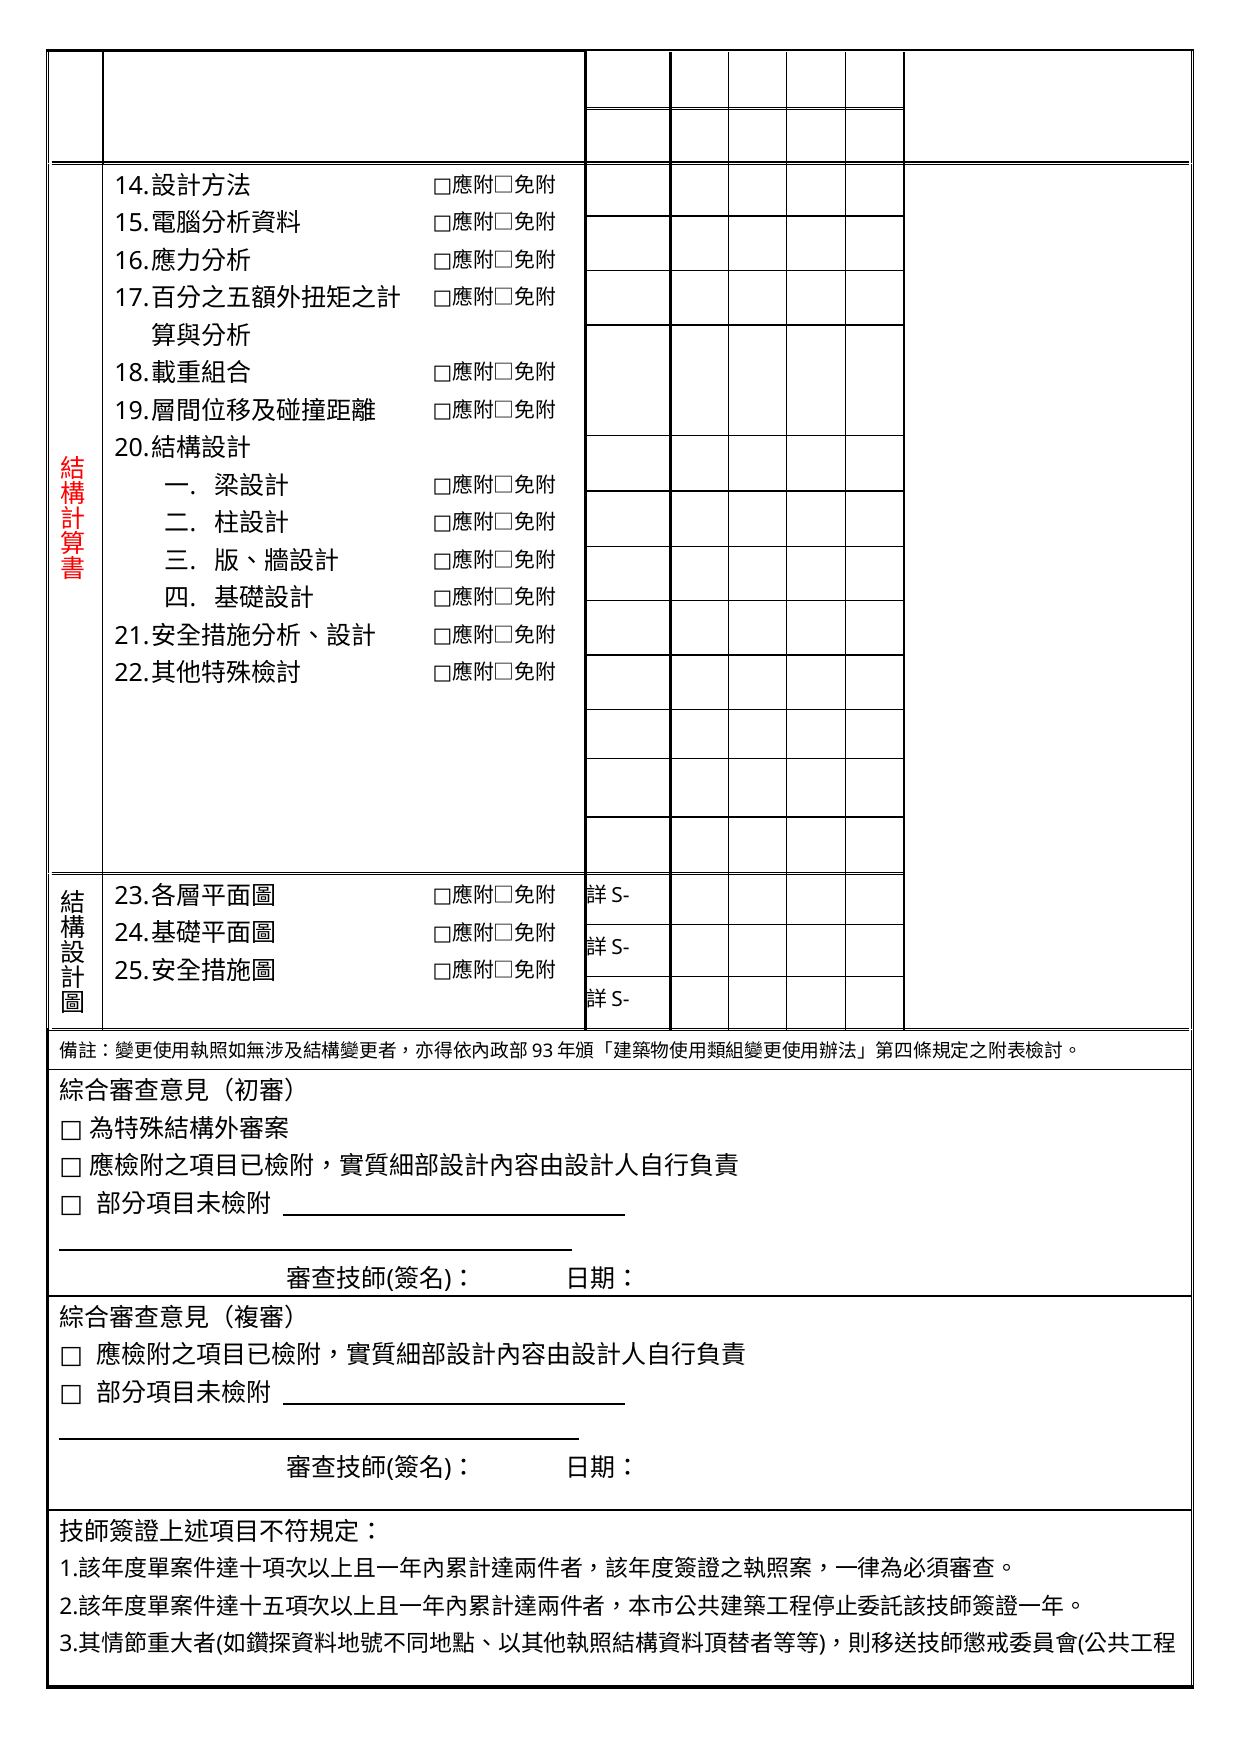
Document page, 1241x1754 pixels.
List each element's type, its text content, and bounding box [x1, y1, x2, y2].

table_cell [672, 977, 728, 1028]
table_cell [787, 547, 845, 600]
table_cell [672, 326, 728, 435]
table_cell 備註：變更使用執照如無涉及結構變更者，亦得依內政部93年頒「建築物使用類組變更使用辦法」第四條規定之附表檢討。 [49, 1028, 1192, 1068]
table_cell [672, 492, 728, 546]
table_cell [729, 656, 786, 708]
table_cell 技師簽證上述項目不符規定： 1.該年度單案件達十項次以上且一年內累計達兩件者，該年度簽證之執照案，一律為必須審查。 2.該年度單案件達十五項次以上且一年內累計達兩件者，本市公共建築工程停止委託該技師簽證一年。 3.其情節重大者(如鑽探資料地號不同地點、以其他執照結構資料頂替者等等)，則移送技師懲戒委員會(公共工程 [49, 1511, 1191, 1685]
table_cell [846, 492, 903, 546]
table_cell [787, 110, 845, 161]
table_cell [587, 110, 669, 161]
table_cell 結構計算書 [49, 161, 102, 872]
table_cell [846, 547, 903, 600]
table_cell [846, 759, 903, 816]
table_cell [729, 110, 786, 161]
table_cell [729, 818, 786, 872]
table_cell [787, 217, 845, 270]
table_cell [729, 165, 786, 215]
table_cell [672, 547, 728, 600]
table_cell [846, 601, 903, 654]
table_cell [672, 436, 728, 490]
table_cell [846, 977, 903, 1028]
table_cell 各層平面圖 基礎平面圖 安全措施圖 [103, 875, 421, 1028]
table_cell [672, 925, 728, 976]
table_cell [786, 51, 845, 107]
table_cell [729, 492, 786, 546]
table_cell [587, 271, 669, 324]
table_cell [846, 110, 903, 161]
table_cell [729, 217, 786, 270]
table_cell [846, 818, 903, 872]
table_cell [787, 818, 845, 872]
table_cell [587, 326, 669, 435]
table_cell [787, 759, 845, 816]
table_cell [845, 51, 904, 107]
table_cell [587, 818, 669, 872]
table_cell [905, 161, 1191, 1028]
table_cell [846, 165, 903, 215]
table_cell [846, 875, 903, 924]
table_cell [672, 875, 728, 924]
table_cell [787, 601, 845, 654]
table_cell [846, 925, 903, 976]
table_cell [672, 165, 728, 215]
table_cell [587, 492, 669, 546]
table_cell [587, 217, 669, 270]
table_cell [587, 547, 669, 600]
table_cell 結構設計圖 [49, 872, 102, 1028]
table_cell [787, 271, 845, 324]
table_cell [729, 925, 786, 976]
table_cell [787, 710, 845, 758]
table_cell [846, 656, 903, 708]
table_cell 綜合審查意見（初審） □ 為特殊結構外審案 □ 應檢附之項目已檢附，實質細部設計內容由設計人自行負責 部分項目未檢附 審查技師(簽名)： 日期： [49, 1070, 1191, 1295]
table_cell 綜合審查意見（複審） 應檢附之項目已檢附，實質細部設計內容由設計人自行負責 部分項目未檢附 審查技師(簽名)： 日期： [49, 1297, 1191, 1509]
table_cell 詳S- [587, 977, 669, 1028]
table_cell [787, 165, 845, 215]
table_cell [729, 759, 786, 816]
table_cell [729, 601, 786, 654]
table_cell [729, 875, 786, 924]
table_cell [587, 165, 669, 215]
table_cell [672, 656, 728, 708]
table_cell [728, 51, 786, 107]
table_cell [421, 52, 584, 161]
table_cell [787, 925, 845, 976]
table_cell [672, 271, 728, 324]
table_cell [787, 875, 845, 924]
table_cell [904, 51, 1191, 161]
table_cell [729, 977, 786, 1028]
table_cell [846, 326, 903, 435]
table_cell [587, 436, 669, 490]
table_cell [672, 710, 728, 758]
table_cell [587, 710, 669, 758]
table_cell [672, 601, 728, 654]
table_cell 結構計算書 [49, 52, 102, 161]
table_cell [672, 110, 728, 161]
table_cell [787, 977, 845, 1028]
table_cell [672, 818, 728, 872]
table_cell [729, 547, 786, 600]
table_cell □應附□免附 □應附□免附 □應附□免附 [421, 875, 584, 1028]
table_cell [729, 271, 786, 324]
table_cell [587, 759, 669, 816]
table_cell [846, 271, 903, 324]
table_cell [670, 51, 728, 107]
table_cell 詳S- [587, 875, 669, 924]
table_cell [587, 656, 669, 708]
table_cell [787, 326, 845, 435]
table_cell [587, 51, 670, 107]
table_cell [787, 656, 845, 708]
table_cell [672, 217, 728, 270]
table_cell □應附□免附 □應附□免附 □應附□免附 □應附□免附 □應附□免附 □應附□免附 □應附□免附 □應附□免附 □應附□免附 □應附□免附 □應附□免附 □應附□免附 [421, 165, 584, 872]
table_cell 詳S- [587, 925, 669, 976]
table_cell [787, 436, 845, 490]
table_cell [672, 759, 728, 816]
table_cell [729, 326, 786, 435]
table_cell [846, 710, 903, 758]
table_cell 設計方法 電腦分析資料 應力分析 百分之五額外扭矩之計算與分析 載重組合 層間位移及碰撞距離 結構設計 梁設計 柱設計 版、牆設計 基礎設計 安全措施分析、設計 其他特殊檢討 [103, 165, 421, 872]
table_cell [104, 52, 421, 161]
table_cell [729, 436, 786, 490]
table_cell [787, 492, 845, 546]
table_cell [846, 436, 903, 490]
table_cell [729, 710, 786, 758]
table_cell [587, 601, 669, 654]
table_cell [846, 217, 903, 270]
